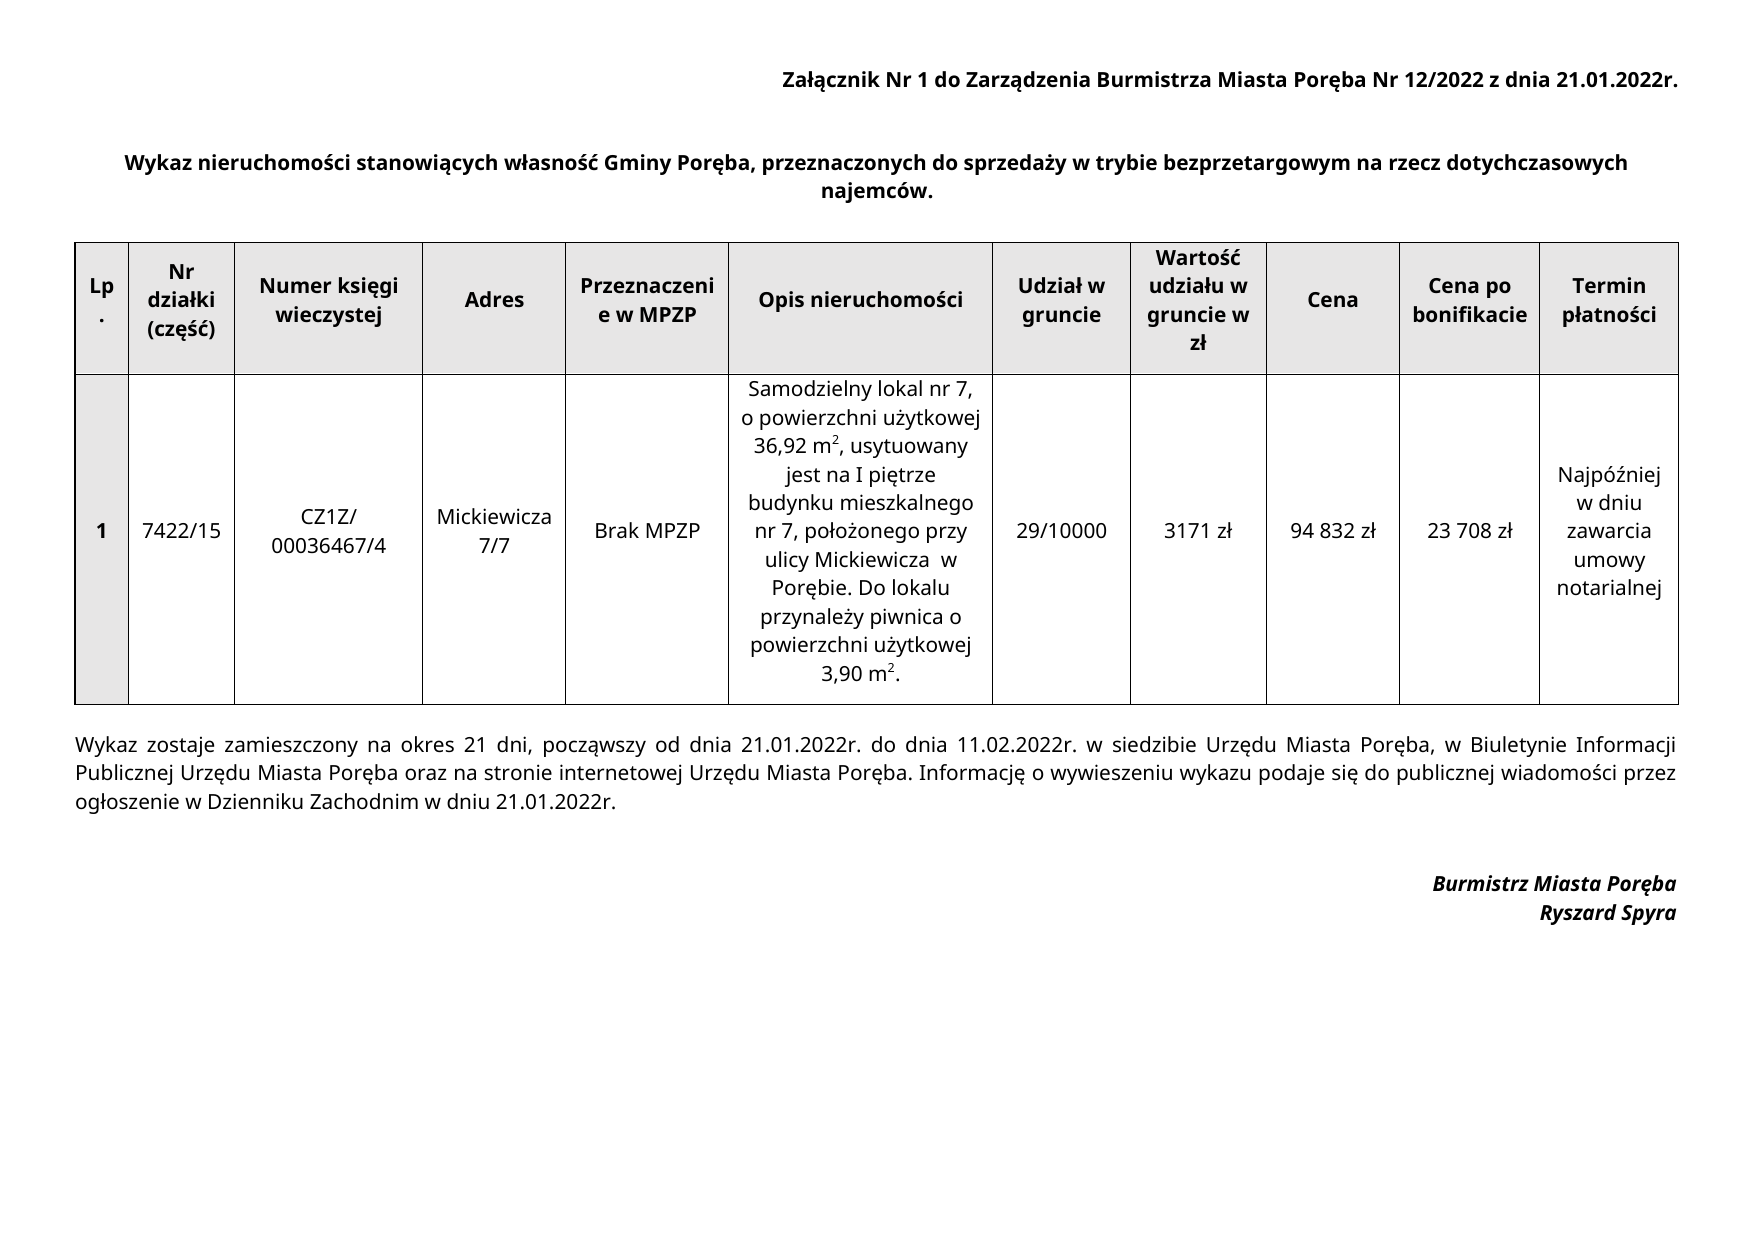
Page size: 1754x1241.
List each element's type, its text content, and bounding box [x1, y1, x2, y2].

table_cell 29/10000 [993, 375, 1130, 704]
table_cell CZ1Z/00036467/4 [235, 375, 422, 704]
table_header Opis nieruchomości [729, 243, 992, 373]
text Wykaz zostaje zamieszczony na okres 21 dni, począwszy od dnia 21.01.2022r. do dnia 11.02.2022r. w siedzibie Urzędu Miasta Poręba, w Biuletynie Informacji Publicznej Urzędu Miasta Poręba oraz na stronie internetowej Urzędu Miasta Poręba. Informację o wywieszeniu wykazu podaje się do publicznej wiadomości przez ogłoszenie w Dzienniku Zachodnim w dniu 21.01.2022r. [75, 730, 1679, 815]
table_header Lp. [76, 243, 128, 373]
text Burmistrz Miasta Poręba Ryszard Spyra [45, 869, 1679, 926]
table_header Przeznaczenie w MPZP [566, 243, 728, 373]
table_header Adres [423, 243, 565, 373]
text Wykaz nieruchomości stanowiących własność Gminy Poręba, przeznaczonych do sprzedaży w trybie bezprzetargowym na rzecz dotychczasowych najemców. [75, 148, 1679, 204]
text Załącznik Nr 1 do Zarządzenia Burmistrza Miasta Poręba Nr 12/2022 z dnia 21.01.2022r. [75, 65, 1679, 93]
table_cell 94 832 zł [1267, 375, 1399, 704]
table_header Termin płatności [1540, 243, 1678, 373]
table_cell 1 [76, 375, 128, 704]
table_cell 7422/15 [129, 375, 234, 704]
table_cell Brak MPZP [566, 375, 728, 704]
table_header Wartość udziału w gruncie w zł [1131, 243, 1266, 373]
table_header Nr działki (część) [129, 243, 234, 373]
table_cell Mickiewicza 7/7 [423, 375, 565, 704]
table_header Udział w gruncie [993, 243, 1130, 373]
table_cell Samodzielny lokal nr 7, o powierzchni użytkowej 36,92 m2, usytuowany jest na I piętrze budynku mieszkalnego nr 7, położonego przy ulicy Mickiewicza w Porębie. Do lokalu przynależy piwnica o powierzchni użytkowej 3,90 m2. [729, 375, 992, 704]
table_header Cena po bonifikacie [1400, 243, 1539, 373]
table_header Cena [1267, 243, 1399, 373]
table_header Numer księgi wieczystej [235, 243, 422, 373]
table_cell 23 708 zł [1400, 375, 1539, 704]
table_cell Najpóźniej w dniu zawarcia umowy notarialnej [1540, 375, 1678, 704]
table_cell 3171 zł [1131, 375, 1266, 704]
